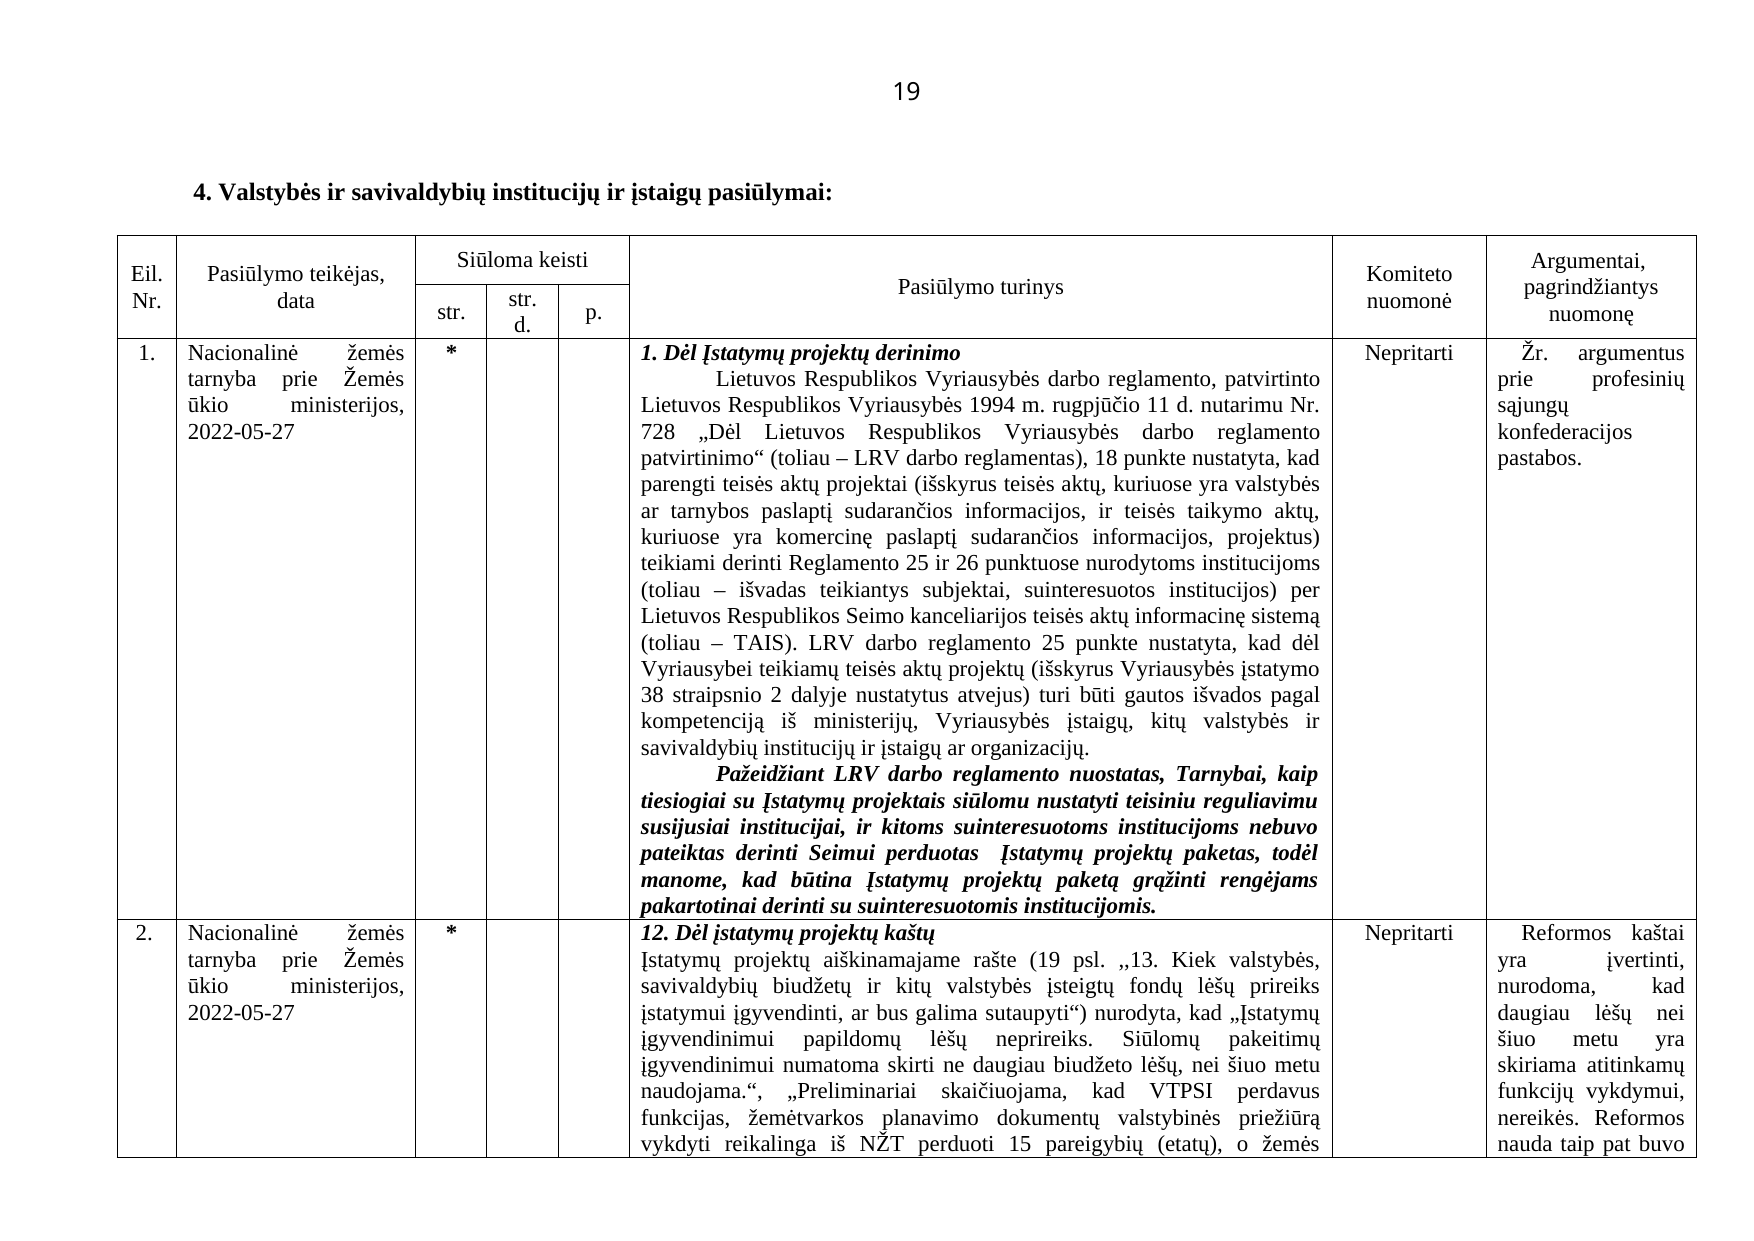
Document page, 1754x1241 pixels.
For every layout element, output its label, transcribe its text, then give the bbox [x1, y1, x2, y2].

table_cell Reformos kaštai yra įvertinti, nurodoma, kad daugiau lėšų nei šiuo metu yra skiriama atitinkamų funkcijų vykdymui, nereikės. Reformos nauda taip pat buvo [1487, 920, 1696, 1157]
table_cell * [416, 339, 486, 918]
table_cell 1. [118, 339, 176, 918]
table_cell * [416, 920, 486, 1157]
table_cell Nepritarti [1333, 339, 1486, 918]
table_cell p. [559, 285, 629, 338]
table_cell str. [416, 285, 486, 338]
table_header Pasiūlymo turinys [630, 236, 1332, 338]
table_cell [559, 339, 629, 918]
table_cell [559, 920, 629, 1157]
table_cell [487, 920, 558, 1157]
table_header Eil. Nr. [118, 236, 176, 338]
subtitle 4. Valstybės ir savivaldybių institucijų ir įstaigų pasiūlymai: [118, 177, 1695, 206]
table_header Pasiūlymo teikėjas, data [177, 236, 415, 338]
table_cell 2. [118, 920, 176, 1157]
table_header Siūloma keisti [416, 236, 629, 284]
table_header Argumentai, pagrindžiantys nuomonę [1487, 236, 1696, 338]
table_cell Nepritarti [1333, 920, 1486, 1157]
table_cell Žr. argumentus prie profesinių sąjungų konfederacijos pastabos. [1487, 339, 1696, 918]
table_cell [487, 339, 558, 918]
table_header Komiteto nuomonė [1333, 236, 1486, 338]
table_cell Nacionalinė žemės tarnyba prie Žemės ūkio ministerijos, 2022-05-27 [177, 339, 415, 918]
table_cell Nacionalinė žemės tarnyba prie Žemės ūkio ministerijos, 2022-05-27 [177, 920, 415, 1157]
table_cell str. d. [487, 285, 558, 338]
